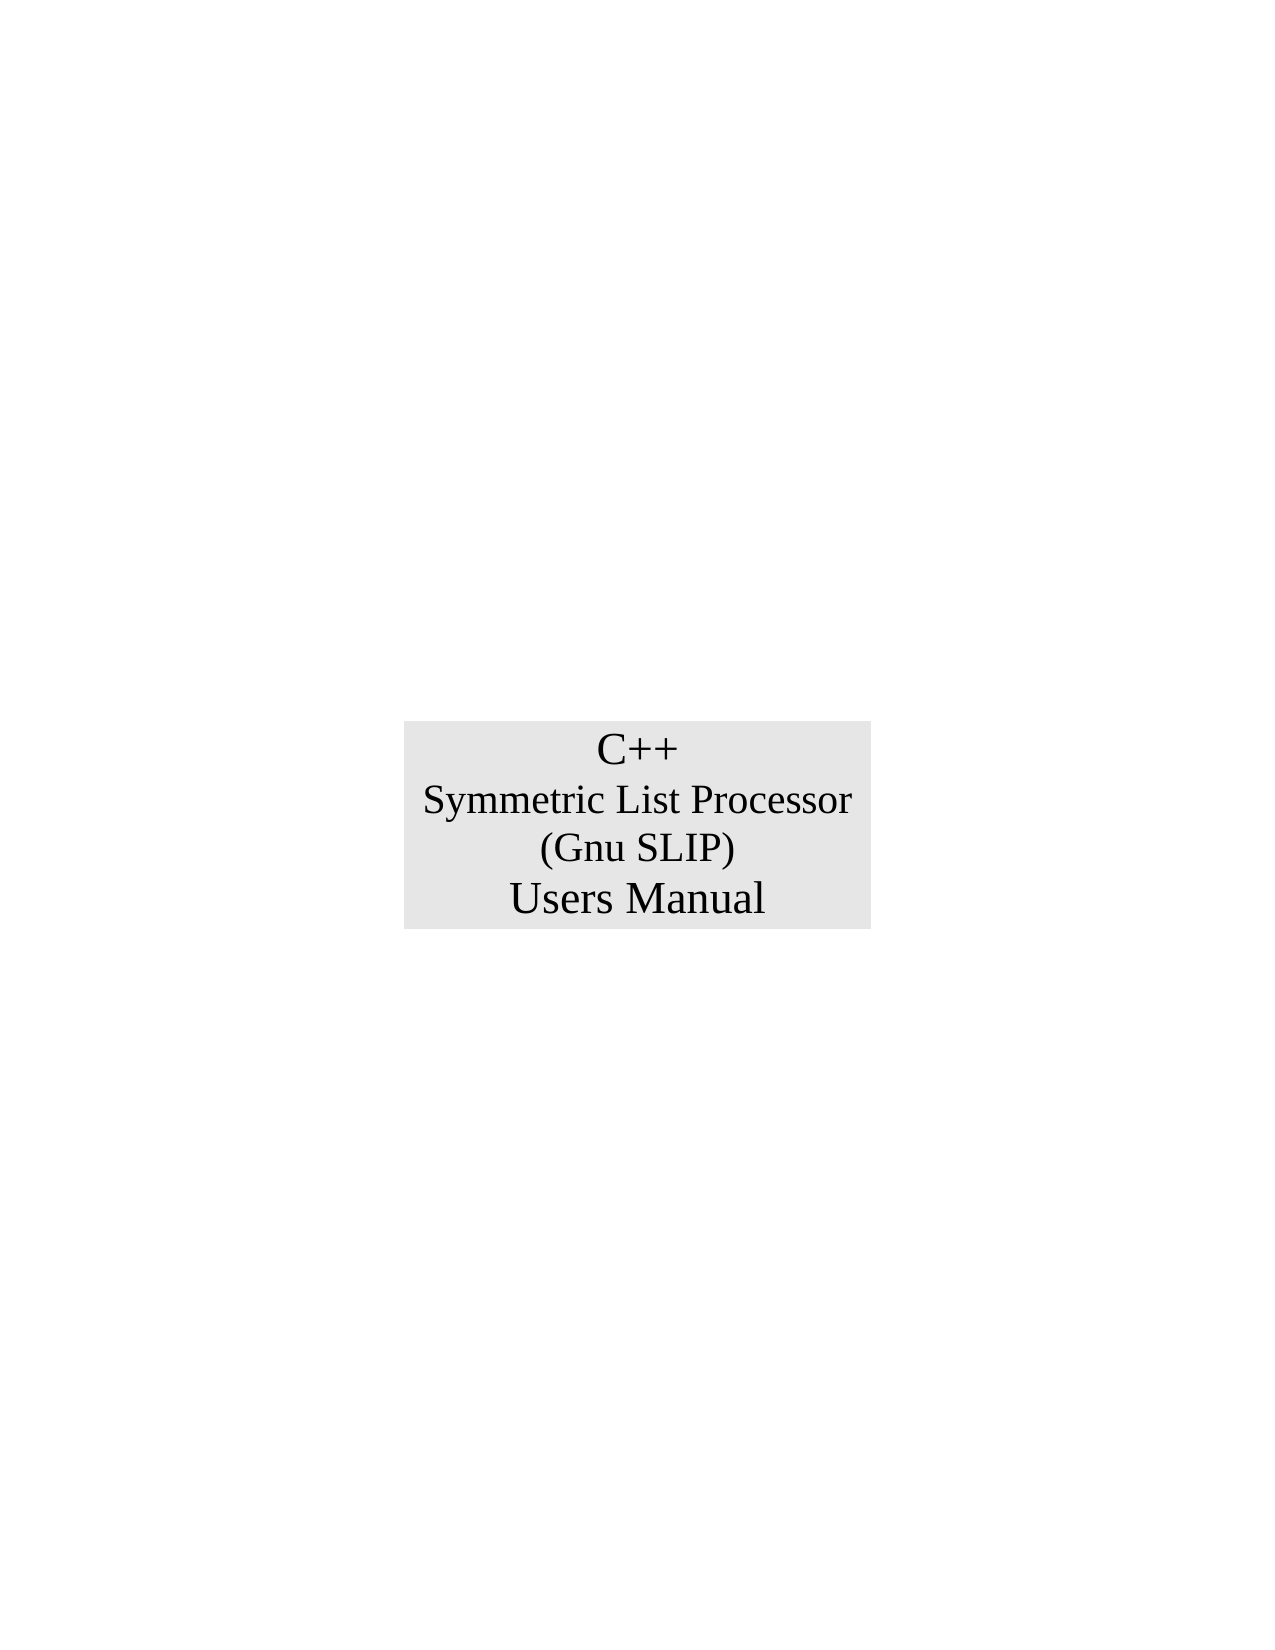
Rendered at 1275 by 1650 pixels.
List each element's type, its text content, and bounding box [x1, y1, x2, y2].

text C++ Symmetric List Processor (Gnu SLIP) Users Manual [404, 721, 871, 923]
